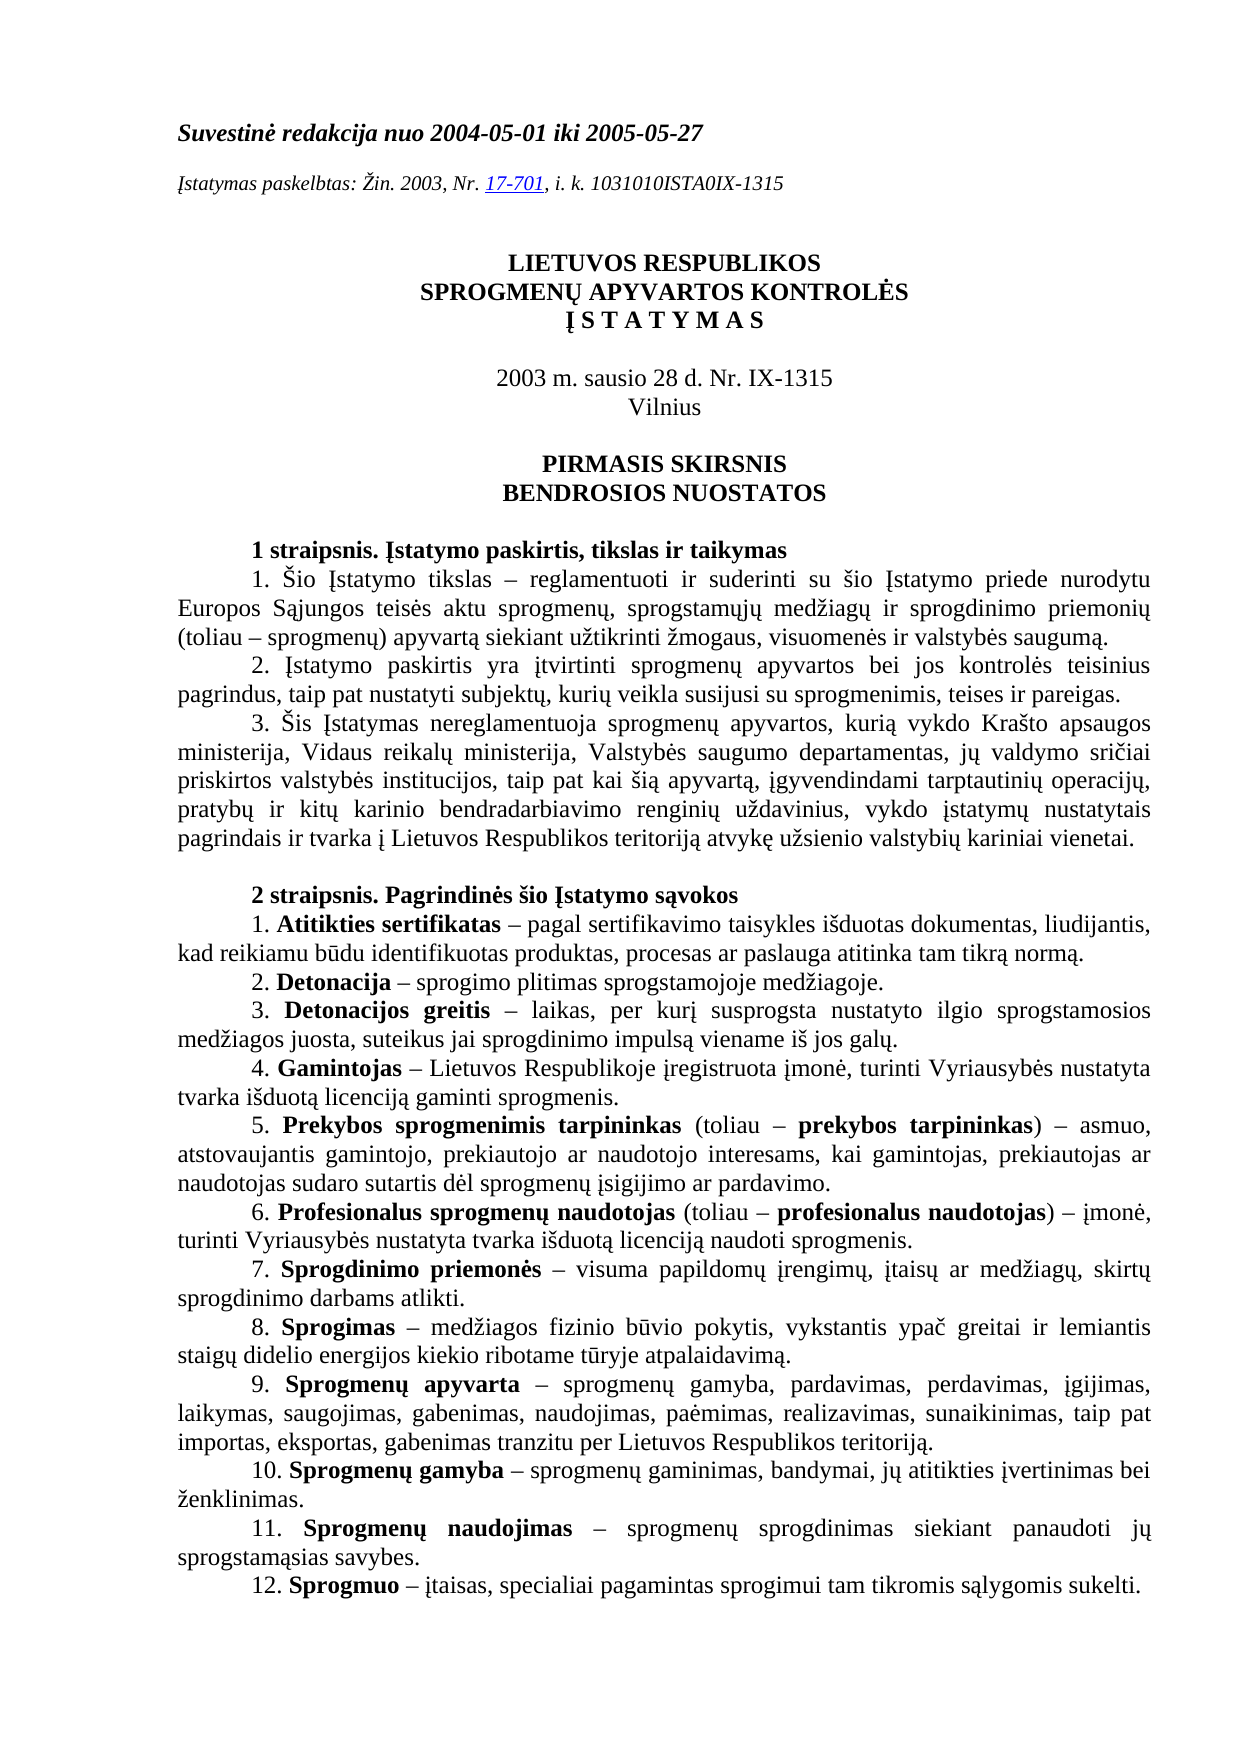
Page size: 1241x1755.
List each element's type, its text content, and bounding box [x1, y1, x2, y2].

text 2 straipsnis. Pagrindinės šio Įstatymo sąvokos [177, 880, 1152, 909]
text 7. Sprogdinimo priemonės – visuma papildomų įrengimų, įtaisų ar medžiagų, skirtų sprogdinimo darbams atlikti. [177, 1254, 1152, 1312]
text 3. Šis Įstatymas nereglamentuoja sprogmenų apyvartos, kurią vykdo Krašto apsaugos ministerija, Vidaus reikalų ministerija, Valstybės saugumo departamentas, jų valdymo sričiai priskirtos valstybės institucijos, taip pat kai šią apyvartą, įgyvendindami tarptautinių operacijų, pratybų ir kitų karinio bendradarbiavimo renginių uždavinius, vykdo įstatymų nustatytais pagrindais ir tvarka į Lietuvos Respublikos teritoriją atvykę užsienio valstybių kariniai vienetai. [177, 708, 1152, 852]
text 12. Sprogmuo – įtaisas, specialiai pagamintas sprogimui tam tikromis sąlygomis sukelti. [177, 1570, 1152, 1599]
text 5. Prekybos sprogmenimis tarpininkas (toliau – prekybos tarpininkas) – asmuo, atstovaujantis gamintojo, prekiautojo ar naudotojo interesams, kai gamintojas, prekiautojas ar naudotojas sudaro sutartis dėl sprogmenų įsigijimo ar pardavimo. [177, 1110, 1152, 1197]
text SPROGMENŲ APYVARTOS KONTROLĖS [177, 277, 1152, 305]
text Vilnius [177, 392, 1152, 420]
text PIRMASIS SKIRSNIS [177, 449, 1152, 478]
text 2003 m. sausio 28 d. Nr. IX-1315 [177, 363, 1152, 392]
text 9. Sprogmenų apyvarta – sprogmenų gamyba, pardavimas, perdavimas, įgijimas, laikymas, saugojimas, gabenimas, naudojimas, paėmimas, realizavimas, sunaikinimas, taip pat importas, eksportas, gabenimas tranzitu per Lietuvos Respublikos teritoriją. [177, 1369, 1152, 1455]
text 2. Detonacija – sprogimo plitimas sprogstamojoje medžiagoje. [177, 967, 1152, 995]
text 1. Šio Įstatymo tikslas – reglamentuoti ir suderinti su šio Įstatymo priede nurodytu Europos Sąjungos teisės aktu sprogmenų, sprogstamųjų medžiagų ir sprogdinimo priemonių (toliau – sprogmenų) apyvartą siekiant užtikrinti žmogaus, visuomenės ir valstybės saugumą. [177, 564, 1152, 650]
text Įstatymas paskelbtas: Žin. 2003, Nr. 17-701, i. k. 1031010ISTA0IX-1315 [177, 171, 1152, 195]
text 11. Sprogmenų naudojimas – sprogmenų sprogdinimas siekiant panaudoti jų sprogstamąsias savybes. [177, 1513, 1152, 1570]
text 3. Detonacijos greitis – laikas, per kurį susprogsta nustatyto ilgio sprogstamosios medžiagos juosta, suteikus jai sprogdinimo impulsą viename iš jos galų. [177, 995, 1152, 1053]
text 4. Gamintojas – Lietuvos Respublikoje įregistruota įmonė, turinti Vyriausybės nustatyta tvarka išduotą licenciją gaminti sprogmenis. [177, 1053, 1152, 1110]
text 1 straipsnis. Įstatymo paskirtis, tikslas ir taikymas [177, 535, 1152, 564]
text Suvestinė redakcija nuo 2004-05-01 iki 2005-05-27 [177, 118, 1152, 147]
text 6. Profesionalus sprogmenų naudotojas (toliau – profesionalus naudotojas) – įmonė, turinti Vyriausybės nustatyta tvarka išduotą licenciją naudoti sprogmenis. [177, 1197, 1152, 1254]
text 10. Sprogmenų gamyba – sprogmenų gaminimas, bandymai, jų atitikties įvertinimas bei ženklinimas. [177, 1455, 1152, 1513]
text 8. Sprogimas – medžiagos fizinio būvio pokytis, vykstantis ypač greitai ir lemiantis staigų didelio energijos kiekio ribotame tūryje atpalaidavimą. [177, 1312, 1152, 1369]
text 2. Įstatymo paskirtis yra įtvirtinti sprogmenų apyvartos bei jos kontrolės teisinius pagrindus, taip pat nustatyti subjektų, kurių veikla susijusi su sprogmenimis, teises ir pareigas. [177, 650, 1152, 708]
text Į S T A T Y M A S [177, 305, 1152, 334]
text LIETUVOS RESPUBLIKOS [177, 248, 1152, 277]
text 1. Atitikties sertifikatas – pagal sertifikavimo taisykles išduotas dokumentas, liudijantis, kad reikiamu būdu identifikuotas produktas, procesas ar paslauga atitinka tam tikrą normą. [177, 909, 1152, 967]
text BENDROSIOS NUOSTATOS [177, 478, 1152, 507]
